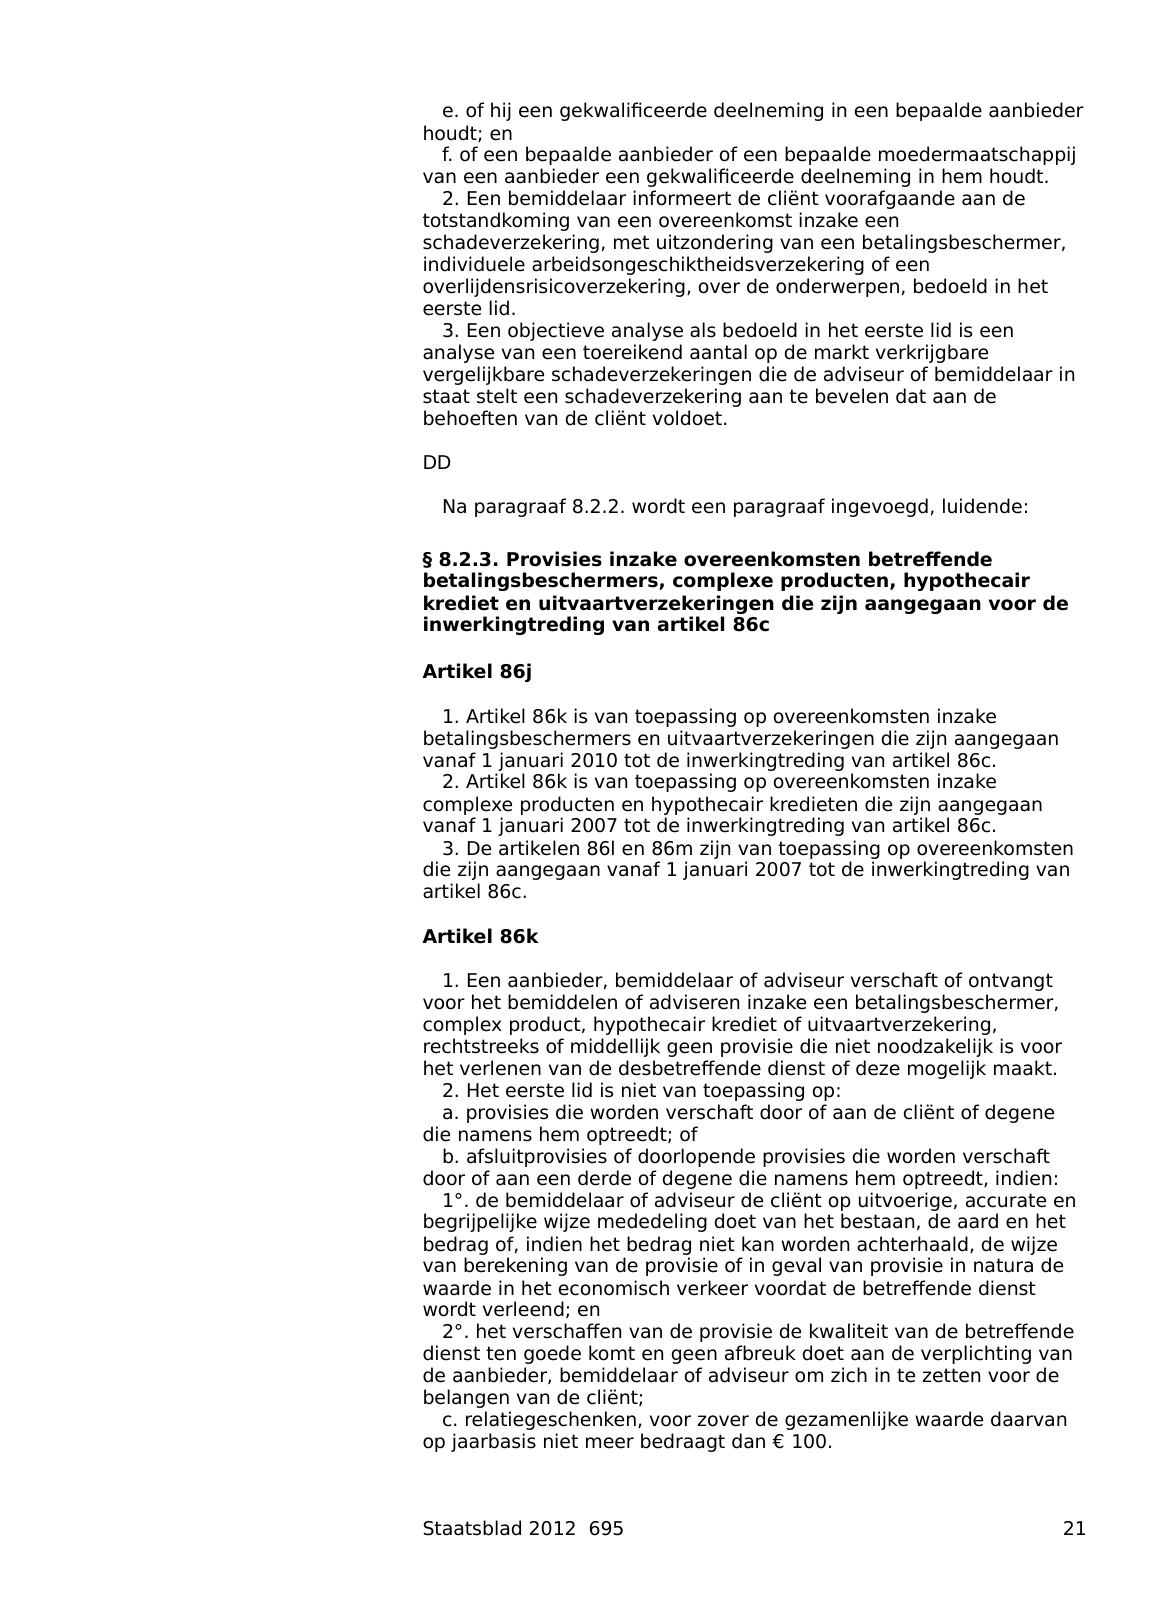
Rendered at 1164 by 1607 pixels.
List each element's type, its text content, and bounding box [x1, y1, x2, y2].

text 3. Een objectieve analyse als bedoeld in het eerste lid is een analyse van een toereikend aantal op de markt verkrijgbare vergelijkbare schadeverzekeringen die de adviseur of bemiddelaar in staat stelt een schadeverzekering aan te bevelen dat aan de behoeften van de cliënt voldoet. [422, 320, 1087, 430]
text a. provisies die worden verschaft door of aan de cliënt of degene die namens hem optreedt; of [422, 1102, 1087, 1146]
text e. of hij een gekwalificeerde deelneming in een bepaalde aanbieder houdt; en [422, 100, 1087, 144]
text 2. Een bemiddelaar informeert de cliënt voorafgaande aan de totstandkoming van een overeenkomst inzake een schadeverzekering, met uitzondering van een betalingsbeschermer, individuele arbeidsongeschiktheidsverzekering of een overlijdensrisicoverzekering, over de onderwerpen, bedoeld in het eerste lid. [422, 188, 1087, 320]
text 1°. de bemiddelaar of adviseur de cliënt op uitvoerige, accurate en begrijpelijke wijze mededeling doet van het bestaan, de aard en het bedrag of, indien het bedrag niet kan worden achterhaald, de wijze van berekening van de provisie of in geval van provisie in natura de waarde in het economisch verkeer voordat de betreffende dienst wordt verleend; en [422, 1189, 1087, 1321]
text 2°. het verschaffen van de provisie de kwaliteit van de betreffende dienst ten goede komt en geen afbreuk doet aan de verplichting van de aanbieder, bemiddelaar of adviseur om zich in te zetten voor de belangen van de cliënt; [422, 1321, 1087, 1409]
text c. relatiegeschenken, voor zover de gezamenlijke waarde daarvan op jaarbasis niet meer bedraagt dan € 100. [422, 1409, 1087, 1453]
text b. afsluitprovisies of doorlopende provisies die worden verschaft door of aan een derde of degene die namens hem optreedt, indien: [422, 1146, 1087, 1189]
text Na paragraaf 8.2.2. wordt een paragraaf ingevoegd, luidende: [422, 496, 1087, 518]
text 1. Artikel 86k is van toepassing op overeenkomsten inzake betalingsbeschermers en uitvaartverzekeringen die zijn aangegaan vanaf 1 januari 2010 tot de inwerkingtreding van artikel 86c. [422, 706, 1087, 771]
text 2. Artikel 86k is van toepassing op overeenkomsten inzake complexe producten en hypothecair kredieten die zijn aangegaan vanaf 1 januari 2007 tot de inwerkingtreding van artikel 86c. [422, 771, 1087, 837]
subtitle Artikel 86j [422, 661, 1087, 683]
text f. of een bepaalde aanbieder of een bepaalde moedermaatschappij van een aanbieder een gekwalificeerde deelneming in hem houdt. [422, 144, 1087, 188]
subtitle Artikel 86k [422, 926, 1087, 947]
text 3. De artikelen 86l en 86m zijn van toepassing op overeenkomsten die zijn aangegaan vanaf 1 januari 2007 tot de inwerkingtreding van artikel 86c. [422, 837, 1087, 903]
text 2. Het eerste lid is niet van toepassing op: [422, 1079, 1087, 1102]
text 1. Een aanbieder, bemiddelaar of adviseur verschaft of ontvangt voor het bemiddelen of adviseren inzake een betalingsbeschermer, complex product, hypothecair krediet of uitvaartverzekering, rechtstreeks of middellijk geen provisie die niet noodzakelijk is voor het verlenen van de desbetreffende dienst of deze mogelijk maakt. [422, 970, 1087, 1079]
subtitle § 8.2.3. Provisies inzake overeenkomsten betreffende betalingsbeschermers, complexe producten, hypothecair krediet en uitvaartverzekeringen die zijn aangegaan voor de inwerkingtreding van artikel 86c [422, 548, 1087, 636]
text DD [422, 452, 1087, 474]
